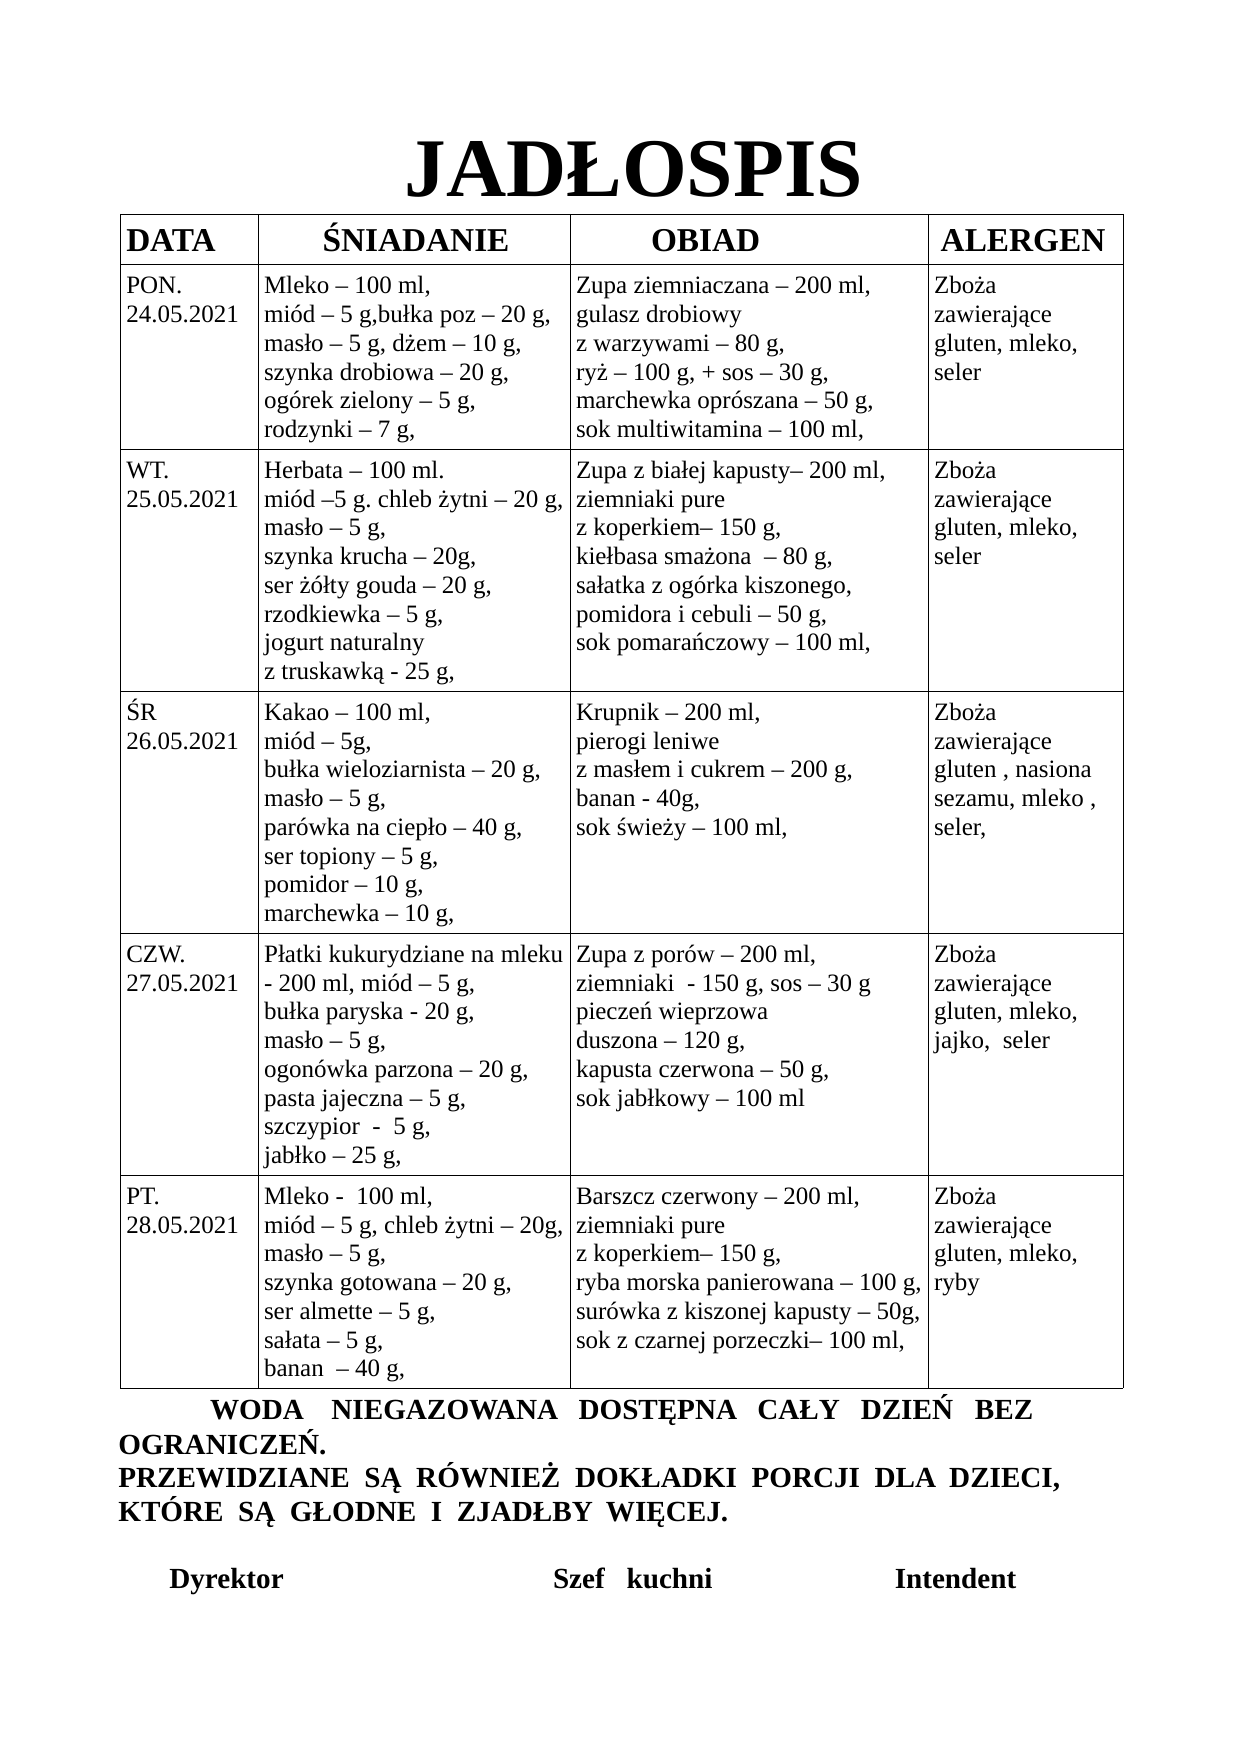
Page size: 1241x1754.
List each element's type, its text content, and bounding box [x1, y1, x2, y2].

table_cell Zboża zawierające gluten, mleko, ryby [929, 1176, 1123, 1388]
table_cell Herbata – 100 ml. miód –5 g. chleb żytni – 20 g, masło – 5 g, szynka krucha – 20g, ser żółty gouda – 20 g, rzodkiewka – 5 g, jogurt naturalny z truskawką - 25 g, [259, 450, 570, 691]
table_cell CZW. 27.05.2021 [121, 934, 258, 1175]
table_cell ŚR 26.05.2021 [121, 692, 258, 933]
table_header OBIAD [571, 215, 928, 264]
table_cell PT. 28.05.2021 [121, 1176, 258, 1388]
table_cell Mleko – 100 ml, miód – 5 g,bułka poz – 20 g, masło – 5 g, dżem – 10 g, szynka drobiowa – 20 g, ogórek zielony – 5 g, rodzynki – 7 g, [259, 265, 570, 449]
table_cell Krupnik – 200 ml, pierogi leniwe z masłem i cukrem – 200 g, banan - 40g, sok świeży – 100 ml, [571, 692, 928, 933]
table_cell Zboża zawierające gluten , nasiona sezamu, mleko , seler, [929, 692, 1123, 933]
table_cell Zupa ziemniaczana – 200 ml, gulasz drobiowy z warzywami – 80 g, ryż – 100 g, + sos – 30 g, marchewka oprószana – 50 g, sok multiwitamina – 100 ml, [571, 265, 928, 449]
table_cell Kakao – 100 ml, miód – 5g, bułka wieloziarnista – 20 g, masło – 5 g, parówka na ciepło – 40 g, ser topiony – 5 g, pomidor – 10 g, marchewka – 10 g, [259, 692, 570, 933]
table_header ALERGEN [929, 215, 1123, 264]
table_cell Barszcz czerwony – 200 ml, ziemniaki pure z koperkiem– 150 g, ryba morska panierowana – 100 g, surówka z kiszonej kapusty – 50g, sok z czarnej porzeczki– 100 ml, [571, 1176, 928, 1388]
text JADŁOSPIS [118, 118, 1122, 214]
table_header ŚNIADANIE [259, 215, 570, 264]
table_cell Zupa z porów – 200 ml, ziemniaki - 150 g, sos – 30 g pieczeń wieprzowa duszona – 120 g, kapusta czerwona – 50 g, sok jabłkowy – 100 ml [571, 934, 928, 1175]
table_cell WT. 25.05.2021 [121, 450, 258, 691]
table_cell Zboża zawierające gluten, mleko, jajko, seler [929, 934, 1123, 1175]
text WODA NIEGAZOWANA DOSTĘPNA CAŁY DZIEŃ BEZ OGRANICZEŃ. [118, 1388, 1122, 1460]
text Dyrektor Szef kuchni Intendent [118, 1561, 1122, 1594]
table_cell Zboża zawierające gluten, mleko, seler [929, 450, 1123, 691]
table_header DATA [121, 215, 258, 264]
table_cell Płatki kukurydziane na mleku - 200 ml, miód – 5 g, bułka paryska - 20 g, masło – 5 g, ogonówka parzona – 20 g, pasta jajeczna – 5 g, szczypior - 5 g, jabłko – 25 g, [259, 934, 570, 1175]
table_cell Mleko - 100 ml, miód – 5 g, chleb żytni – 20g, masło – 5 g, szynka gotowana – 20 g, ser almette – 5 g, sałata – 5 g, banan – 40 g, [259, 1176, 570, 1388]
text PRZEWIDZIANE SĄ RÓWNIEŻ DOKŁADKI PORCJI DLA DZIECI, KTÓRE SĄ GŁODNE I ZJADŁBY WIĘCEJ. [118, 1460, 1122, 1527]
table_cell Zboża zawierające gluten, mleko, seler [929, 265, 1123, 449]
table_cell Zupa z białej kapusty– 200 ml, ziemniaki pure z koperkiem– 150 g, kiełbasa smażona – 80 g, sałatka z ogórka kiszonego, pomidora i cebuli – 50 g, sok pomarańczowy – 100 ml, [571, 450, 928, 691]
table_cell PON. 24.05.2021 [121, 265, 258, 449]
